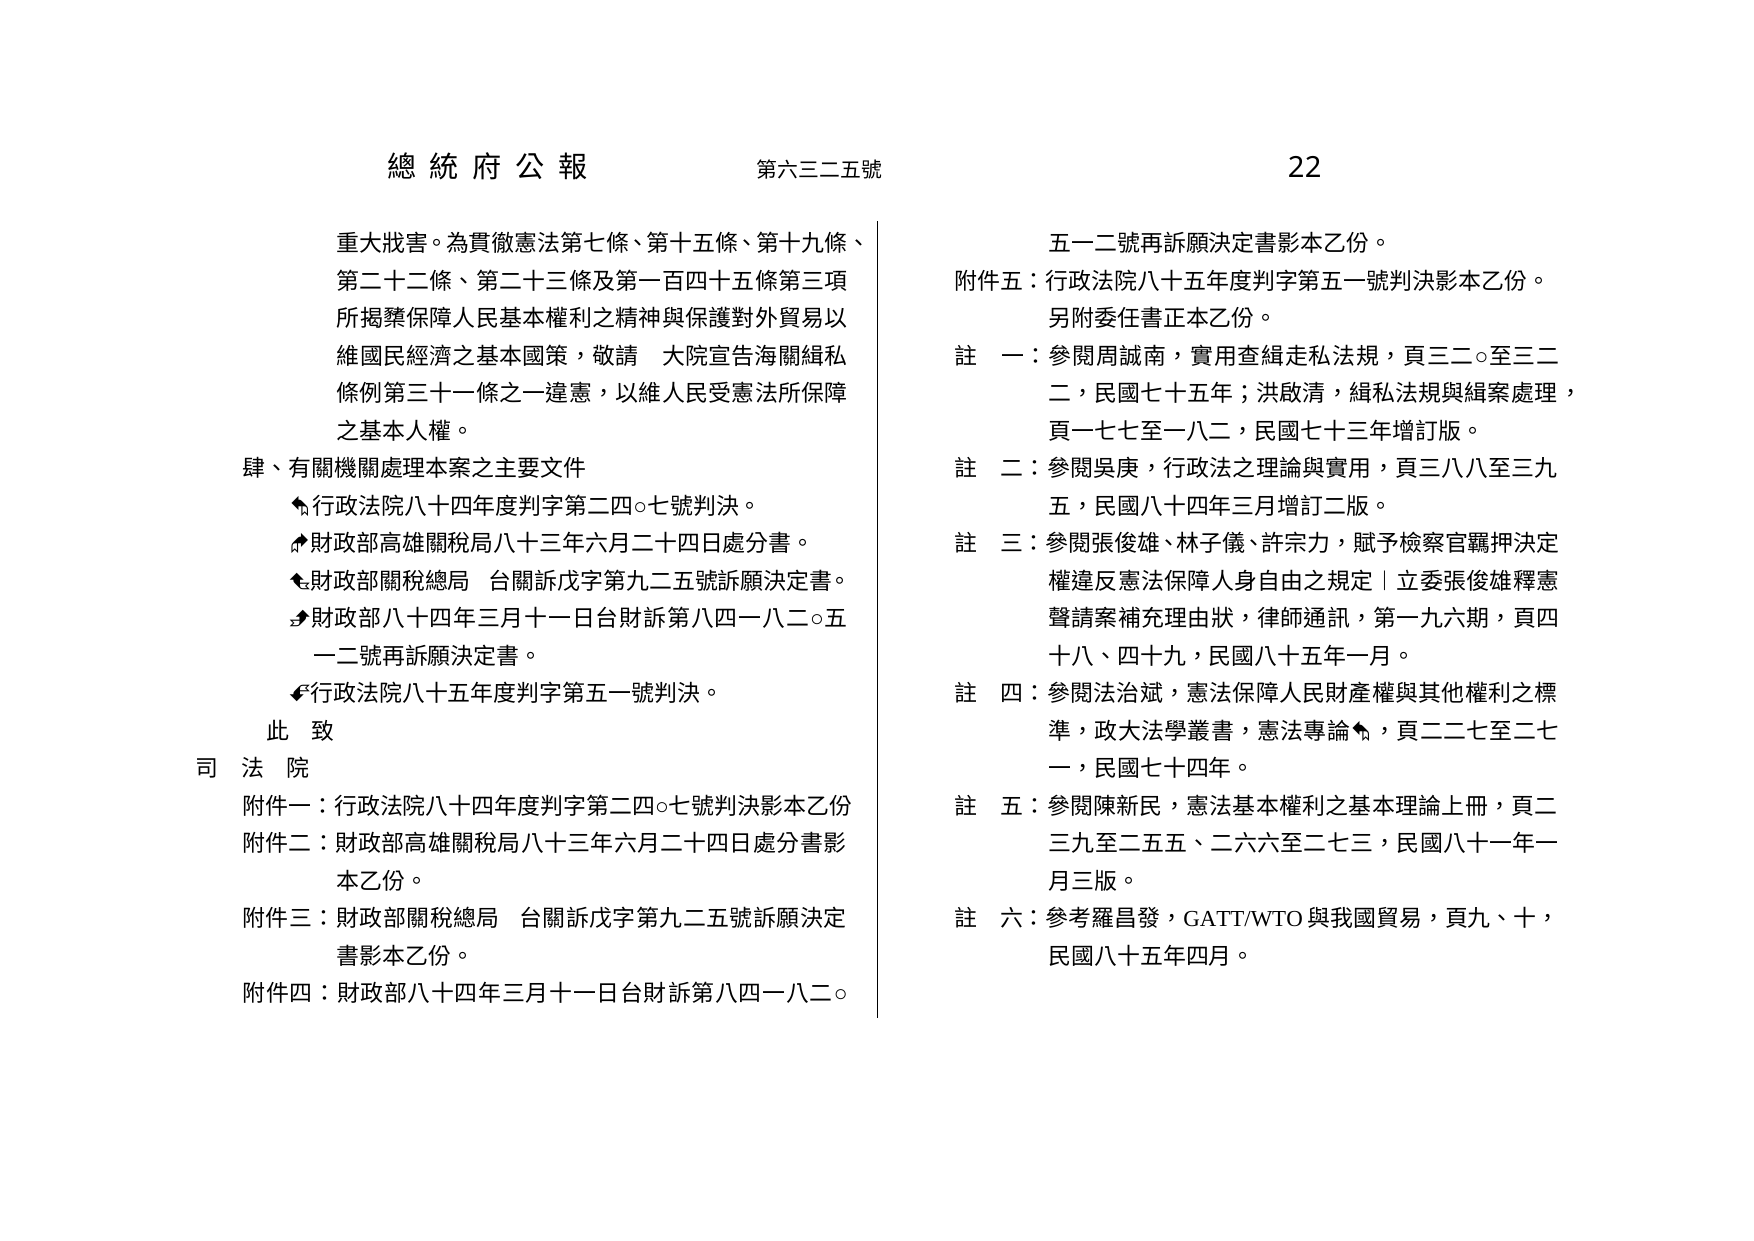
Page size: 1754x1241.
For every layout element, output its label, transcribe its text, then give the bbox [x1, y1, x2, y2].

text 附件五：行政法院八十五年度判字第五一號判決影本乙份。 [954, 259, 1559, 297]
text 財政部高雄關稅局八十三年六月二十四日處分書。 [289, 522, 847, 559]
text 此 致 [266, 709, 847, 747]
text 行政法院八十四年度判字第二四○七號判決。 [289, 484, 847, 522]
text 六、綜上所陳，海關緝私條例第三十一條之一所為沒入之處分，為對人民財產權之違憲侵害。而海關緝私條例第三十一條之一長期適用的結果，對我國以貿易為主之經濟型態與廣大業者之基本權利，均構成重大戕害。為貫徹憲法第七條、第十五條、第十九條、第二十二條、第二十三條及第一百四十五條第三項所揭櫫保障人民基本權利之精神與保護對外貿易以維國民經濟之基本國策，敬請 大院宣告海關緝私條例第三十一條之一違憲，以維人民受憲法所保障之基本人權。 [289, 222, 847, 447]
text 註 六：參考羅昌發，GATT/WTO與我國貿易，頁九、十，民國八十五年四月。 [954, 897, 1559, 972]
text 另附委任書正本乙份。 [1048, 297, 1559, 334]
text 財政部關稅總局台關訴戊字第九二五號訴願決定書。 [289, 559, 847, 597]
text 附件四：財政部八十四年三月十一日台財訴第八四一八二○ [242, 972, 847, 1009]
text 註 五：參閱陳新民，憲法基本權利之基本理論上冊，頁二三九至二五五、二六六至二七三，民國八十一年一月三版。 [954, 784, 1559, 897]
text 註 一：參閱周誠南，實用查緝走私法規，頁三二○至三二二，民國七十五年；洪啟清，緝私法規與緝案處理，頁一七七至一八二，民國七十三年增訂版。 [954, 334, 1559, 447]
text 註 三：參閱張俊雄、林子儀、許宗力，賦予檢察官羈押決定權違反憲法保障人身自由之規定︱立委張俊雄釋憲聲請案補充理由狀，律師通訊，第一九六期，頁四十八、四十九，民國八十五年一月。 [954, 522, 1559, 672]
text 附件三：財政部關稅總局台關訴戊字第九二五號訴願決定書影本乙份。 [242, 897, 847, 972]
text 註 二：參閱吳庚，行政法之理論與實用，頁三八八至三九五，民國八十四年三月增訂二版。 [954, 447, 1559, 522]
text 肆、有關機關處理本案之主要文件 [242, 447, 847, 484]
text 附件一：行政法院八十四年度判字第二四○七號判決影本乙份。 [242, 784, 847, 822]
text 財政部八十四年三月十一日台財訴第八四一八二○五一二號再訴願決定書。 [289, 597, 847, 672]
text 註 四：參閱法治斌，憲法保障人民財產權與其他權利之標準，政大法學叢書，憲法專論，頁二二七至二七一，民國七十四年。 [954, 672, 1559, 784]
text 行政法院八十五年度判字第五一號判決。 [289, 672, 847, 709]
text 附件二：財政部高雄關稅局八十三年六月二十四日處分書影本乙份。 [242, 822, 847, 897]
text 五一二號再訴願決定書影本乙份。 [954, 222, 1559, 259]
text 司 法 院 [195, 747, 847, 784]
